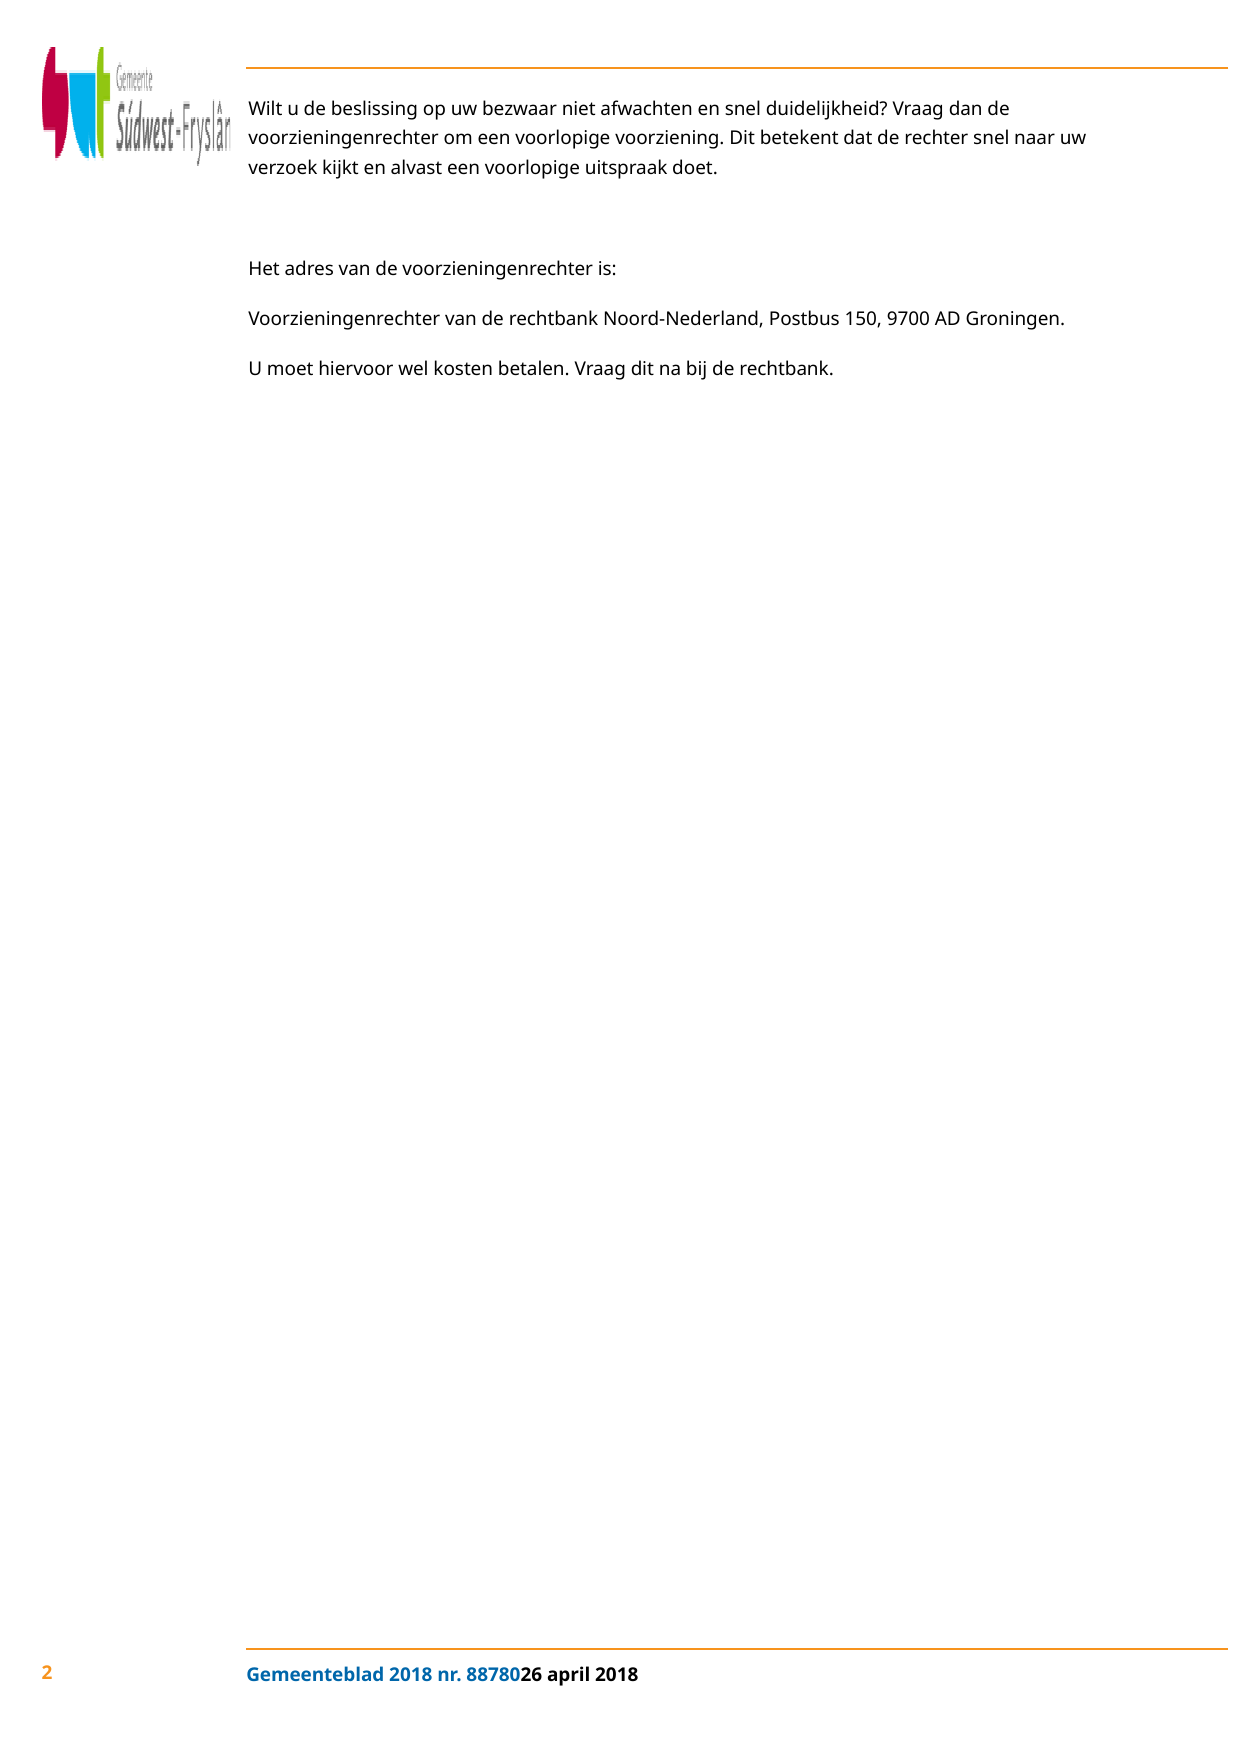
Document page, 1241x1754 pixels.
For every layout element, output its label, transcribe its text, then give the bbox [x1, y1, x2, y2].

text Het adres van de voorzieningenrechter is: [248, 255, 1152, 281]
text Wilt u de beslissing op uw bezwaar niet afwachten en snel duidelijkheid? Vraag dan de voorzieningenrechter om een voorlopige voorziening. Dit betekent dat de rechter snel naar uw verzoek kijkt en alvast een voorlopige uitspraak doet. [248, 95, 1152, 180]
text Voorzieningenrechter van de rechtbank Noord-Nederland, Postbus 150, 9700 AD Groningen. [248, 305, 1152, 331]
text U moet hiervoor wel kosten betalen. Vraag dit na bij de rechtbank. [248, 356, 1152, 381]
picture [41, 47, 231, 172]
